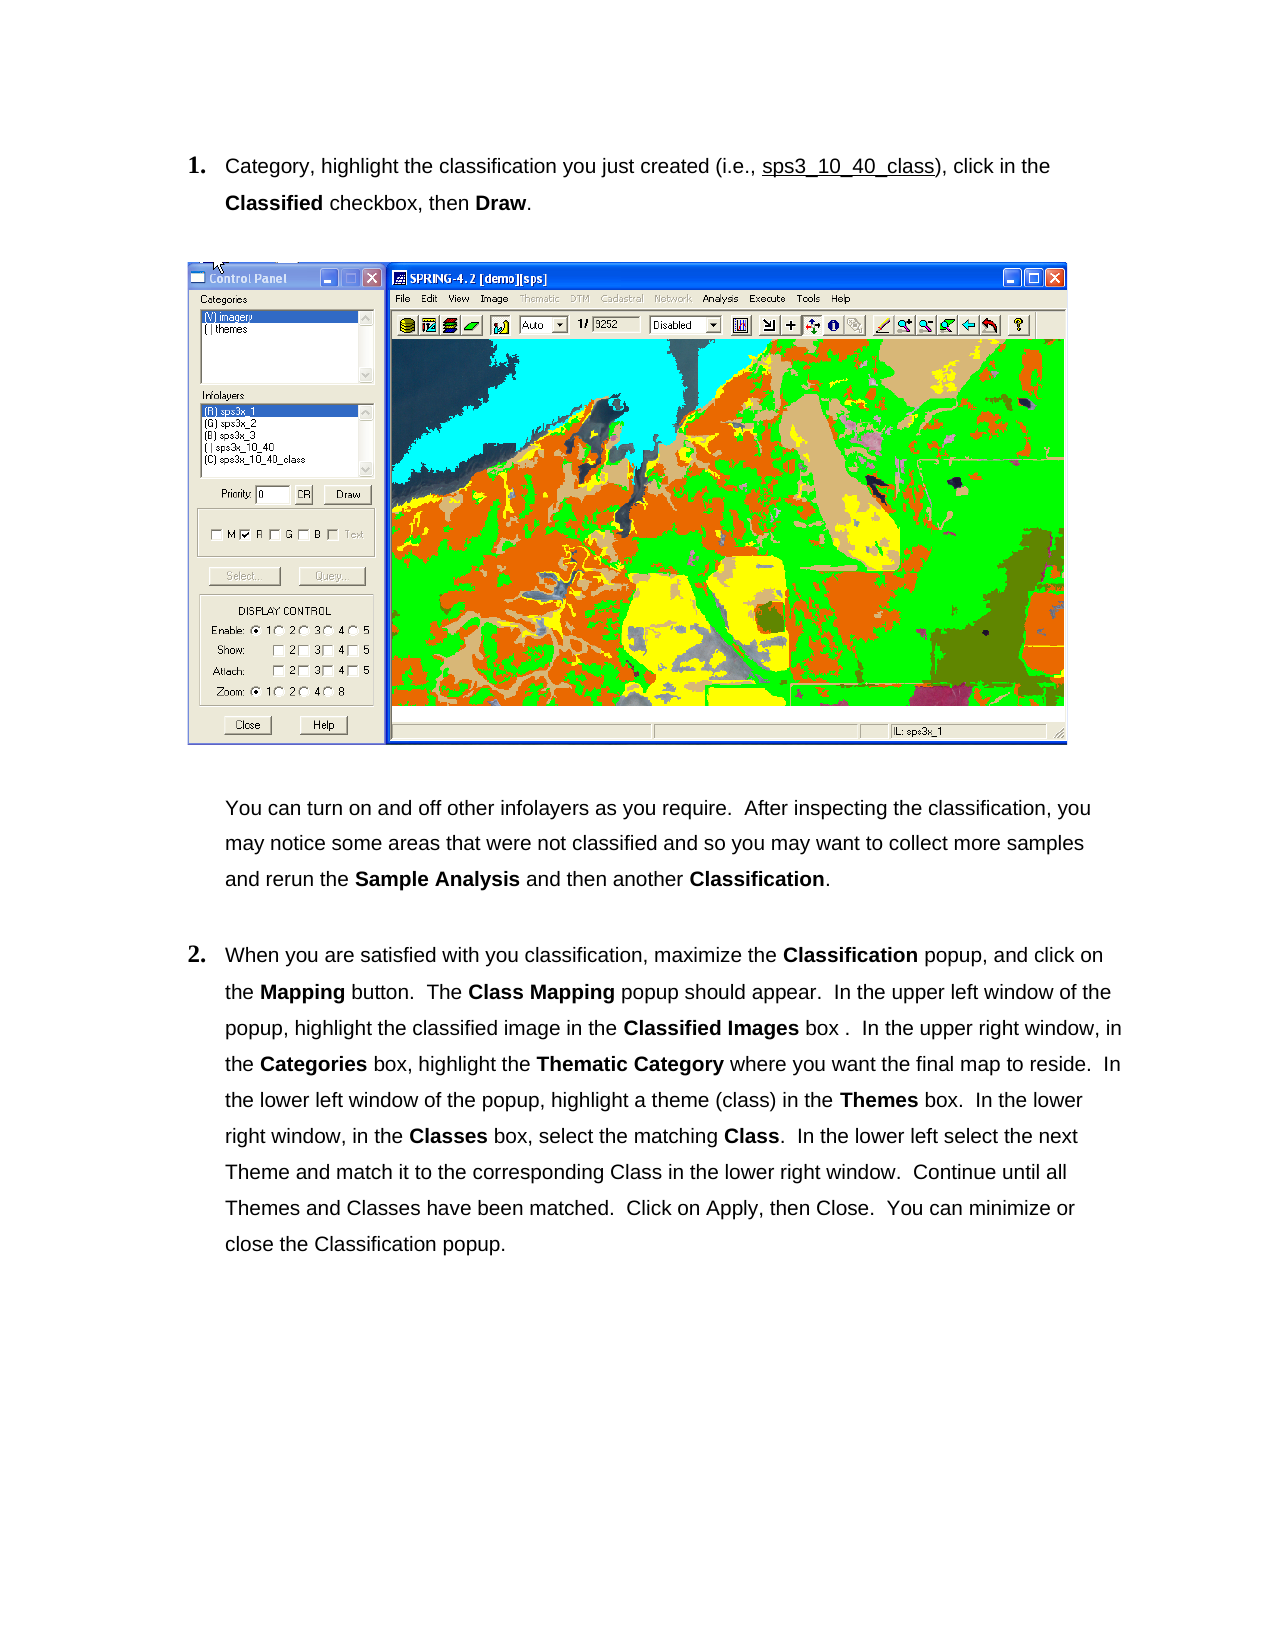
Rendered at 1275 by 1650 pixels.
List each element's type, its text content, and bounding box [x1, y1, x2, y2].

list Category, highlight the classification you just created (i.e., sps3_10_40_class), click in the Classified checkbox, then Draw. [187, 150, 1125, 215]
text You can turn on and off other infolayers as you require. After inspecting the classification, you may notice some areas that were not classified and so you may want to collect more samples and rerun the Sample Analysis and then another Classification. [225, 795, 1125, 891]
list When you are satisfied with you classification, maximize the Classification popup, and click on the Mapping button. The Class Mapping popup should appear. In the upper left window of the popup, highlight the classified image in the Classified Images box . In the upper right window, in the Categories box, highlight the Thematic Category where you want the final map to reside. In the lower left window of the popup, highlight a theme (class) in the Themes box. In the lower right window, in the Classes box, select the matching Class. In the lower left select the next Theme and match it to the corresponding Class in the lower right window. Continue until all Themes and Classes have been matched. Click on Apply, then Close. You can minimize or close the Classification popup. [187, 939, 1125, 1255]
